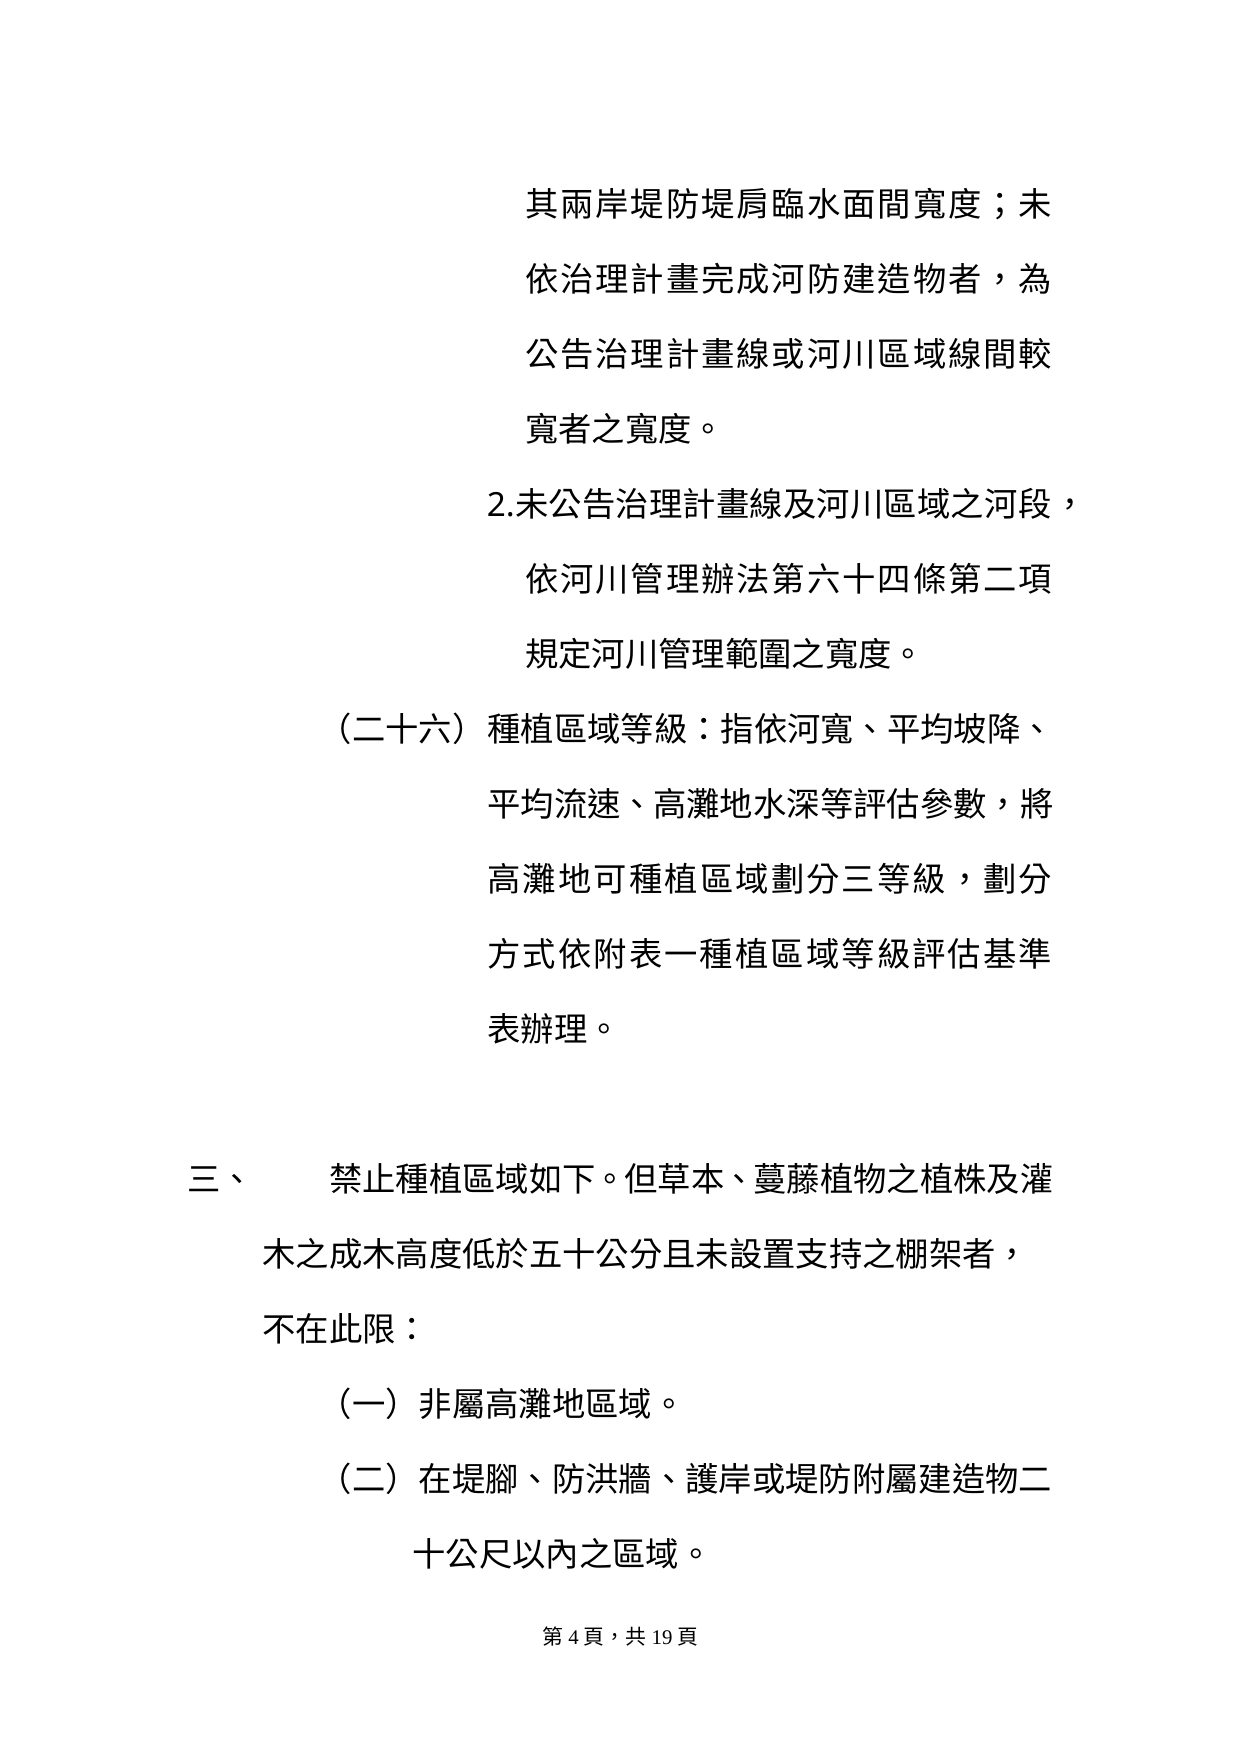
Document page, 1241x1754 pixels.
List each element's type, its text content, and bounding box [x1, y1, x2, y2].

list 禁止種植區域如下。但草本、蔓藤植物之植株及灌木之成木高度低於五十公分且未設置支持之棚架者，不在此限： [187, 1139, 1053, 1364]
text 2.未公告治理計畫線及河川區域之河段，依河川管理辦法第六十四條第二項規定河川管理範圍之寬度。 [487, 464, 1053, 689]
text （一）非屬高灘地區域。 [318, 1364, 1053, 1439]
text （二）在堤腳、防洪牆、護岸或堤防附屬建造物二十公尺以內之區域。 [318, 1439, 1053, 1589]
list 種植區域等級：指依河寬、平均坡降、平均流速、高灘地水深等評估參數，將高灘地可種植區域劃分三等級，劃分方式依附表一種植區域等級評估基準表辦理。 [318, 689, 1053, 1064]
text 其兩岸堤防堤肩臨水面間寬度；未依治理計畫完成河防建造物者，為公告治理計畫線或河川區域線間較寬者之寬度。 [487, 164, 1053, 464]
